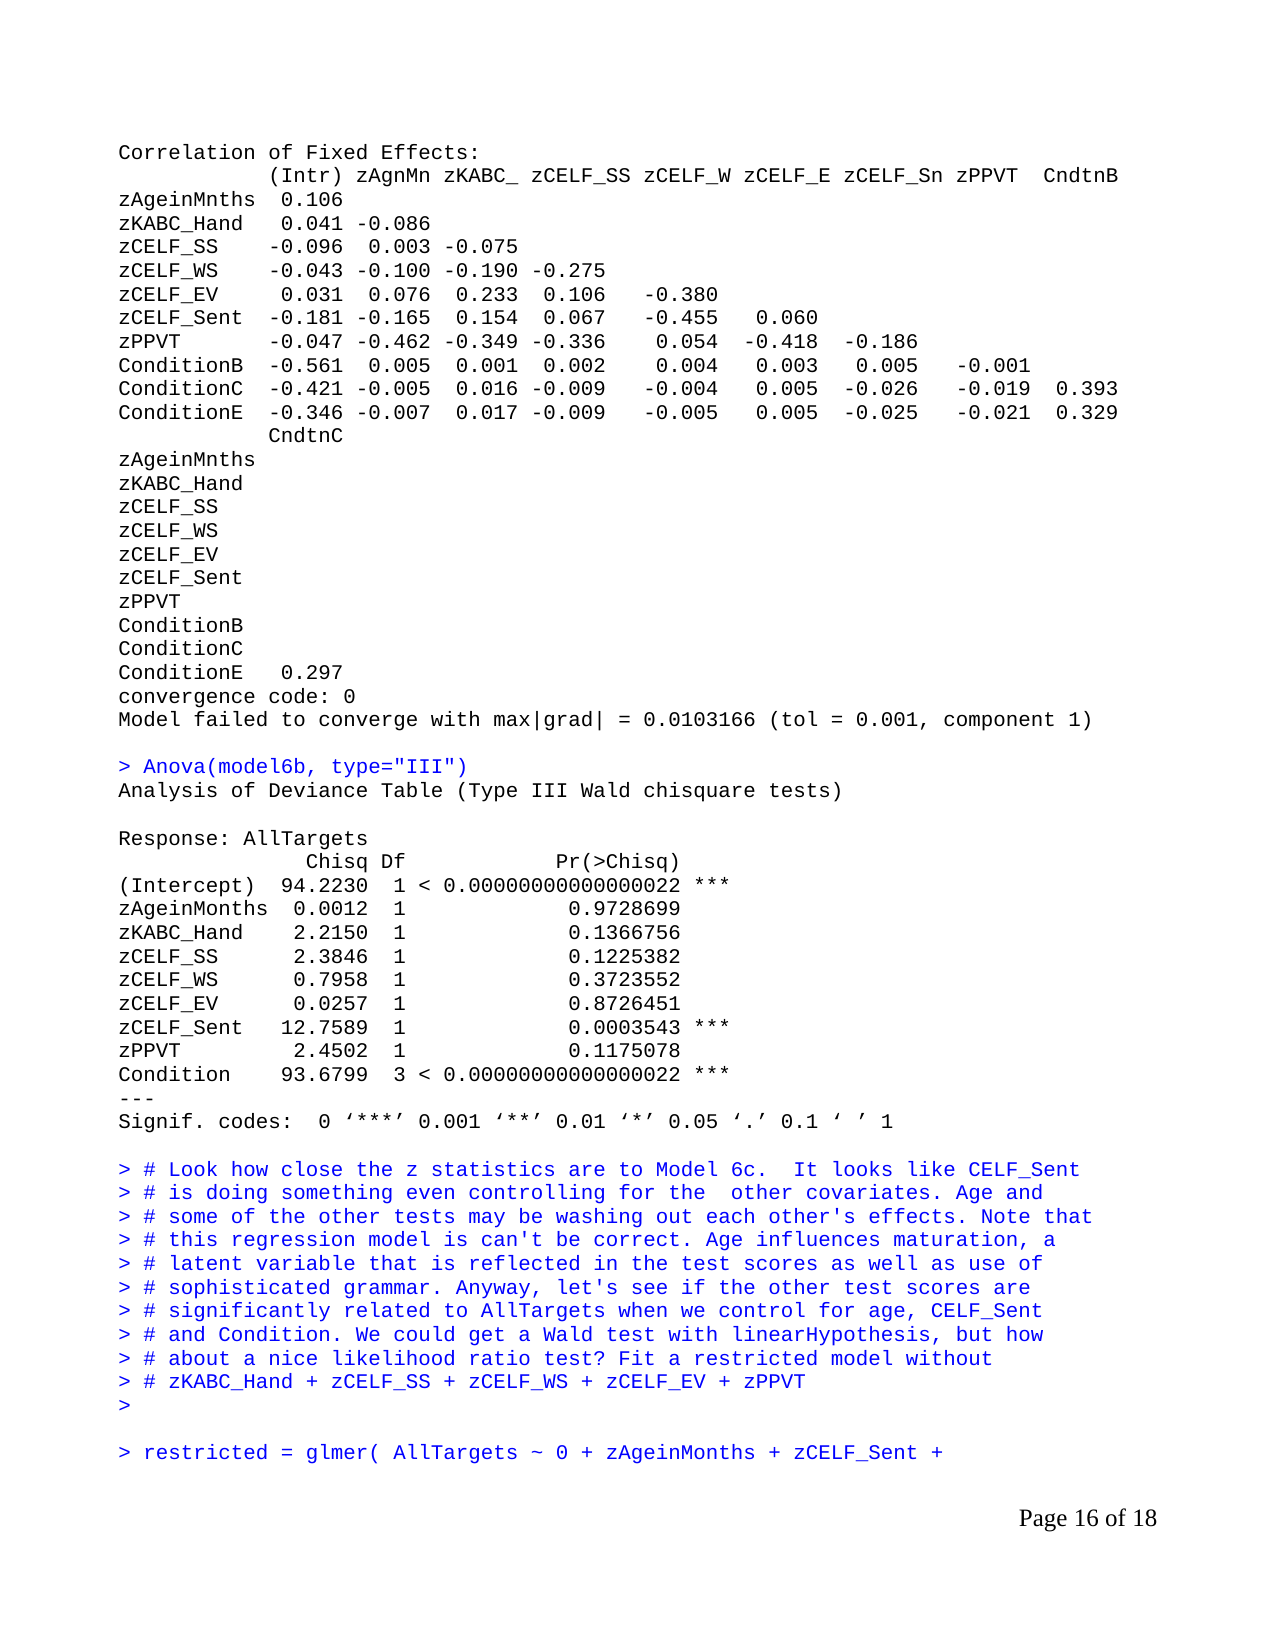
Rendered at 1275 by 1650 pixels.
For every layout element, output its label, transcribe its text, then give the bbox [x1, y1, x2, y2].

text ConditionB -0.561 0.005 0.001 0.002 0.004 0.003 0.005 -0.001 [118, 354, 1160, 378]
text > # and Condition. We could get a Wald test with linearHypothesis, but how [118, 1324, 1160, 1348]
text > restricted = glmer( AllTargets ~ 0 + zAgeinMonths + zCELF_Sent + [118, 1442, 1160, 1466]
text ConditionC -0.421 -0.005 0.016 -0.009 -0.004 0.005 -0.026 -0.019 0.393 [118, 378, 1160, 402]
text Response: AllTargets [118, 827, 1160, 851]
text zPPVT -0.047 -0.462 -0.349 -0.336 0.054 -0.418 -0.186 [118, 331, 1160, 354]
text zCELF_EV 0.031 0.076 0.233 0.106 -0.380 [118, 284, 1160, 307]
text > [118, 1395, 1160, 1419]
text > # significantly related to AllTargets when we control for age, CELF_Sent [118, 1300, 1160, 1324]
text Model failed to converge with max|grad| = 0.0103166 (tol = 0.001, component 1) [118, 709, 1160, 733]
text > # some of the other tests may be washing out each other's effects. Note that [118, 1206, 1160, 1229]
text zCELF_Sent 12.7589 1 0.0003543 *** [118, 1017, 1160, 1040]
text zCELF_WS -0.043 -0.100 -0.190 -0.275 [118, 260, 1160, 284]
text ConditionB [118, 615, 1160, 638]
text zCELF_Sent [118, 567, 1160, 591]
text (Intercept) 94.2230 1 < 0.00000000000000022 *** [118, 875, 1160, 898]
text > # zKABC_Hand + zCELF_SS + zCELF_WS + zCELF_EV + zPPVT [118, 1371, 1160, 1395]
text zCELF_EV [118, 544, 1160, 567]
text > # Look how close the z statistics are to Model 6c. It looks like CELF_Sent [118, 1158, 1160, 1182]
text > # is doing something even controlling for the other covariates. Age and [118, 1182, 1160, 1206]
text > # latent variable that is reflected in the test scores as well as use of [118, 1253, 1160, 1277]
text ConditionE -0.346 -0.007 0.017 -0.009 -0.005 0.005 -0.025 -0.021 0.329 [118, 402, 1160, 426]
text Chisq Df Pr(>Chisq) [118, 851, 1160, 875]
text zCELF_EV 0.0257 1 0.8726451 [118, 993, 1160, 1017]
text zKABC_Hand 0.041 -0.086 [118, 213, 1160, 236]
text zPPVT 2.4502 1 0.1175078 [118, 1040, 1160, 1064]
text > # sophisticated grammar. Anyway, let's see if the other test scores are [118, 1277, 1160, 1300]
text zKABC_Hand [118, 473, 1160, 496]
text --- [118, 1088, 1160, 1111]
text (Intr) zAgnMn zKABC_ zCELF_SS zCELF_W zCELF_E zCELF_Sn zPPVT CndtnB [118, 165, 1160, 189]
text zCELF_WS 0.7958 1 0.3723552 [118, 969, 1160, 993]
text ConditionE 0.297 [118, 662, 1160, 686]
text zCELF_SS 2.3846 1 0.1225382 [118, 946, 1160, 969]
text zAgeinMnths [118, 449, 1160, 473]
text zAgeinMnths 0.106 [118, 189, 1160, 213]
text > Anova(model6b, type="III") [118, 757, 1160, 780]
text > # this regression model is can't be correct. Age influences maturation, a [118, 1229, 1160, 1253]
text zCELF_SS -0.096 0.003 -0.075 [118, 236, 1160, 260]
text zPPVT [118, 591, 1160, 615]
text zCELF_Sent -0.181 -0.165 0.154 0.067 -0.455 0.060 [118, 307, 1160, 331]
text Analysis of Deviance Table (Type III Wald chisquare tests) [118, 780, 1160, 804]
text zKABC_Hand 2.2150 1 0.1366756 [118, 922, 1160, 946]
text zCELF_WS [118, 520, 1160, 544]
text Condition 93.6799 3 < 0.00000000000000022 *** [118, 1064, 1160, 1088]
text ConditionC [118, 638, 1160, 662]
text Correlation of Fixed Effects: [118, 142, 1160, 165]
text CndtnC [118, 426, 1160, 449]
text Signif. codes: 0 ‘***’ 0.001 ‘**’ 0.01 ‘*’ 0.05 ‘.’ 0.1 ‘ ’ 1 [118, 1111, 1160, 1135]
text zAgeinMonths 0.0012 1 0.9728699 [118, 898, 1160, 922]
text > # about a nice likelihood ratio test? Fit a restricted model without [118, 1348, 1160, 1371]
text convergence code: 0 [118, 686, 1160, 709]
text zCELF_SS [118, 496, 1160, 520]
